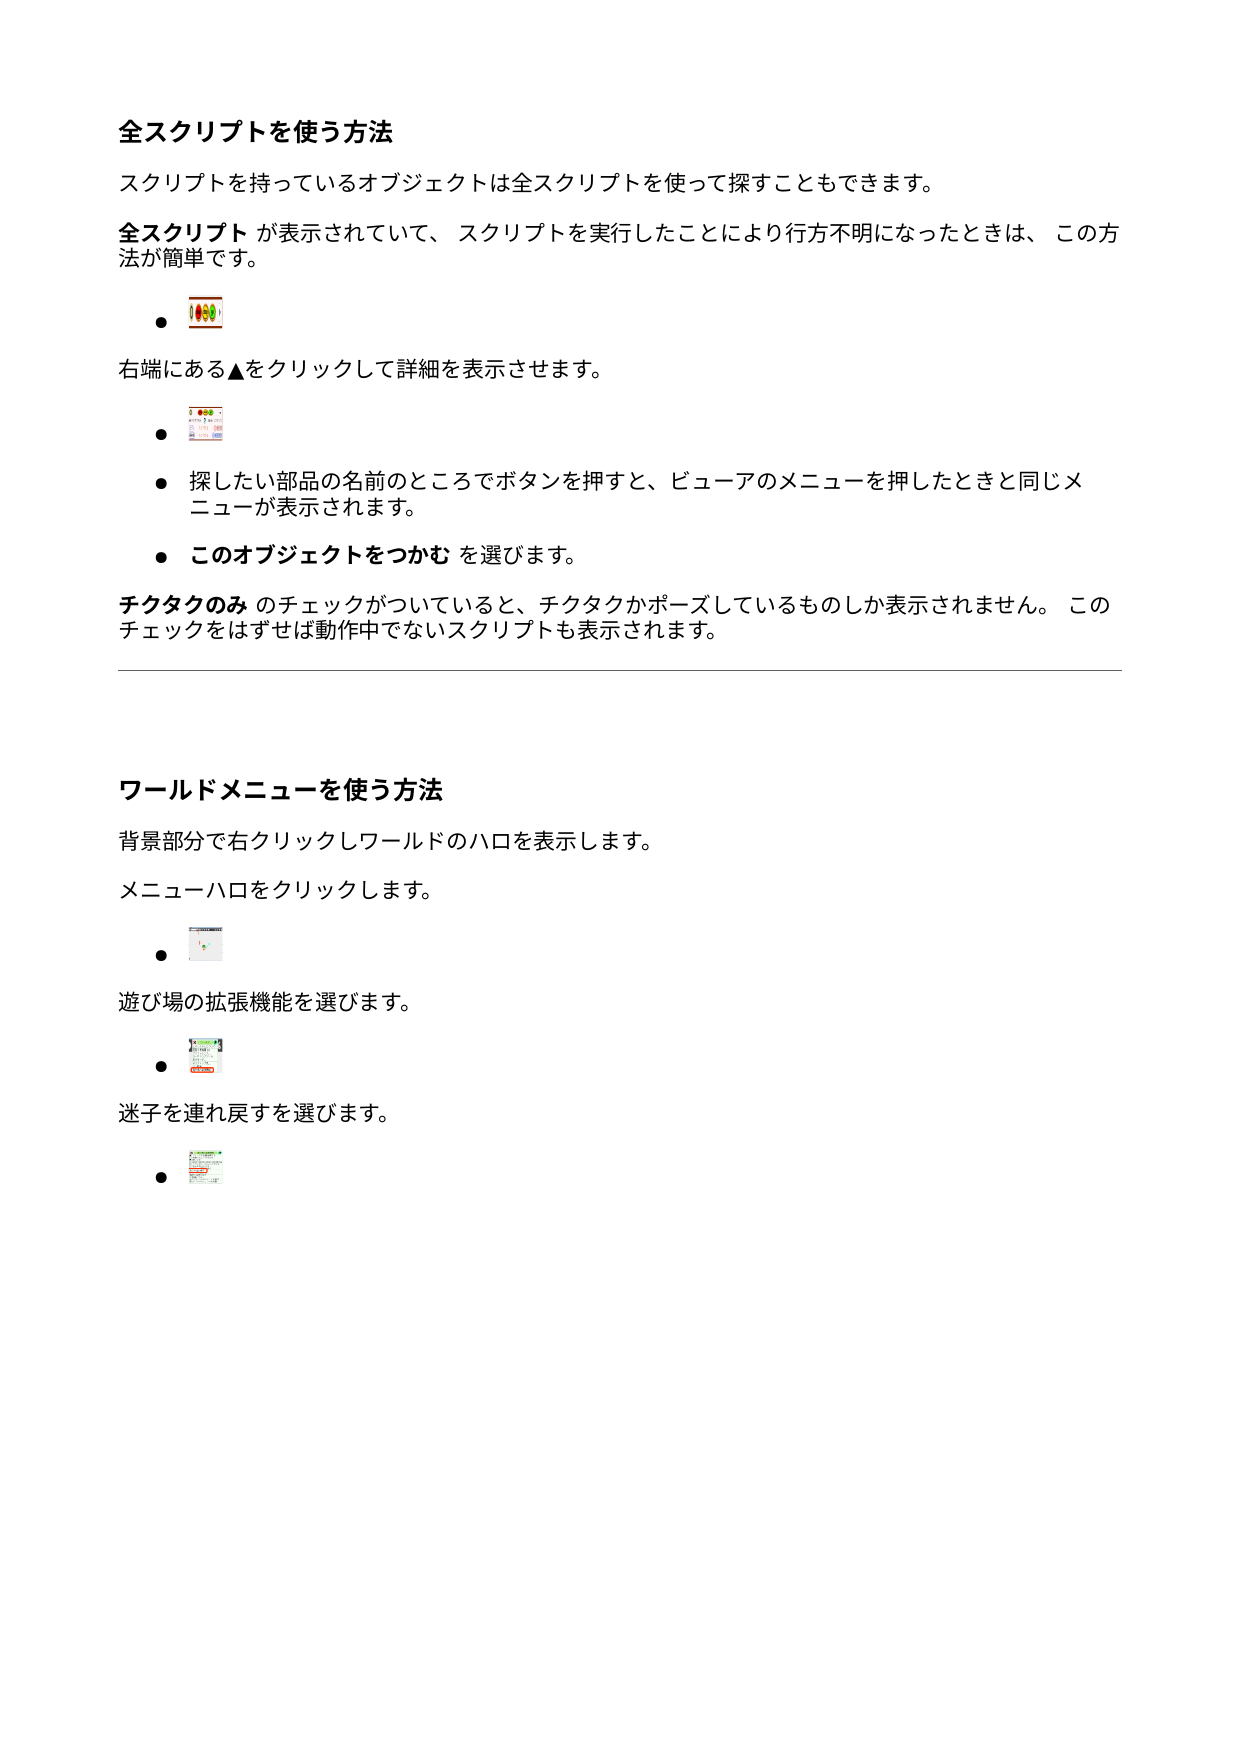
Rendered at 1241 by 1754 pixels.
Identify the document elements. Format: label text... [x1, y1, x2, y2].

text 右端にある▲をクリックして詳細を表示させます。 [118, 358, 1122, 383]
picture [188, 927, 223, 961]
picture [188, 1150, 223, 1184]
text 遊び場の拡張機能を選びます。 [118, 990, 1122, 1015]
text 迷子を連れ戻すを選びます。 [118, 1101, 1122, 1127]
text 全スクリプト が表示されていて、 スクリプトを実行したことにより行方不明になったときは、 この方法が簡単です。 [118, 221, 1122, 272]
text スクリプトを持っているオブジェクトは全スクリプトを使って探すこともできます。 [118, 172, 1122, 197]
list このオブジェクトをつかむ を選びます。 [153, 544, 1122, 569]
picture [188, 1038, 223, 1073]
picture [188, 406, 223, 441]
subtitle 全スクリプトを使う方法 [118, 118, 1122, 147]
subtitle ワールドメニューを使う方法 [118, 776, 1122, 805]
text 背景部分で右クリックしワールドのハロを表示します。 [118, 829, 1122, 855]
text メニューハロをクリックします。 [118, 878, 1122, 904]
text チクタクのみ のチェックがついていると、チクタクかポーズしているものしか表示されません。 このチェックをはずせば動作中でないスクリプトも表示されます。 [118, 593, 1122, 644]
list 探したい部品の名前のところでボタンを押すと、ビューアのメニューを押したときと同じメニューが表示されます。 [153, 469, 1122, 520]
picture [188, 295, 223, 329]
